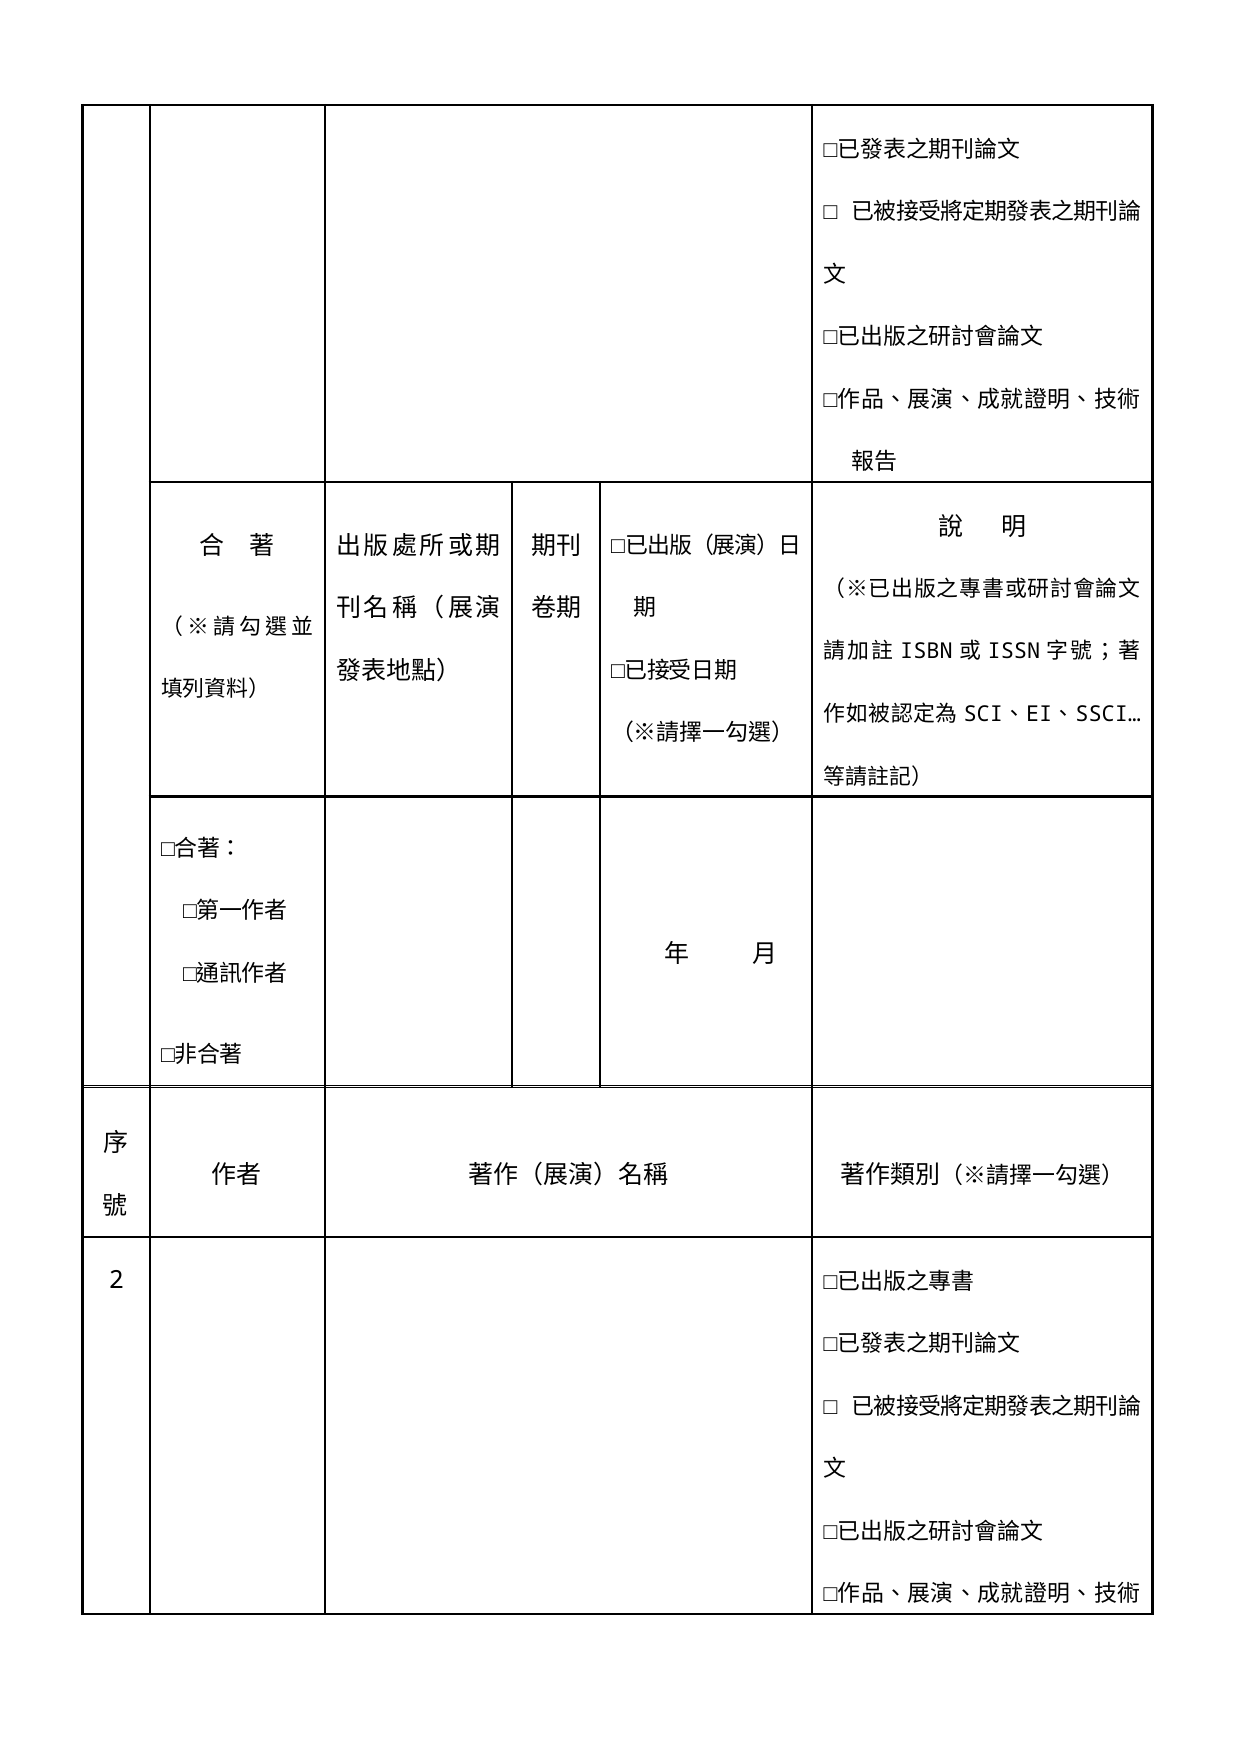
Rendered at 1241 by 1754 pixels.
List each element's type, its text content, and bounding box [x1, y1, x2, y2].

table_cell 序號 [84, 1088, 149, 1236]
table_cell 出版處所或期刊名稱（展演發表地點） [326, 483, 511, 795]
table_cell □已出版（展演）日期 □已接受日期 （※請擇一勾選） [601, 483, 811, 795]
table_cell [151, 1238, 324, 1613]
table_cell [84, 106, 149, 1085]
table_cell 合 著 （※請勾選並填列資料） [151, 483, 324, 795]
table_cell □已發表之期刊論文 □ 已被接受將定期發表之期刊論文 □已出版之研討會論文 □作品、展演、成就證明、技術報告 [813, 106, 1151, 481]
table_cell [151, 106, 324, 481]
table_cell [326, 798, 511, 1085]
table_cell □已出版之專書 □已發表之期刊論文 □ 已被接受將定期發表之期刊論文 □已出版之研討會論文 □作品、展演、成就證明、技術 [813, 1238, 1151, 1613]
table_cell 說 明 （※已出版之專書或研討會論文請加註ISBN或ISSN字號；著作如被認定為SCI、EI、SSCI…等請註記） [813, 483, 1151, 795]
table_cell □合著： □第一作者 □通訊作者 □非合著 [151, 798, 324, 1085]
table_cell 著作類別（※請擇一勾選） [813, 1088, 1151, 1236]
table_cell 著作（展演）名稱 [326, 1088, 811, 1236]
table_cell [326, 106, 811, 481]
table_cell [513, 798, 599, 1085]
table_cell 期刊卷期 [513, 483, 599, 795]
table_cell 年 月 [601, 798, 811, 1085]
table_cell [813, 798, 1151, 1085]
table_cell 2 [84, 1238, 149, 1613]
table_cell [326, 1238, 811, 1613]
table_cell 作者 [151, 1088, 324, 1236]
